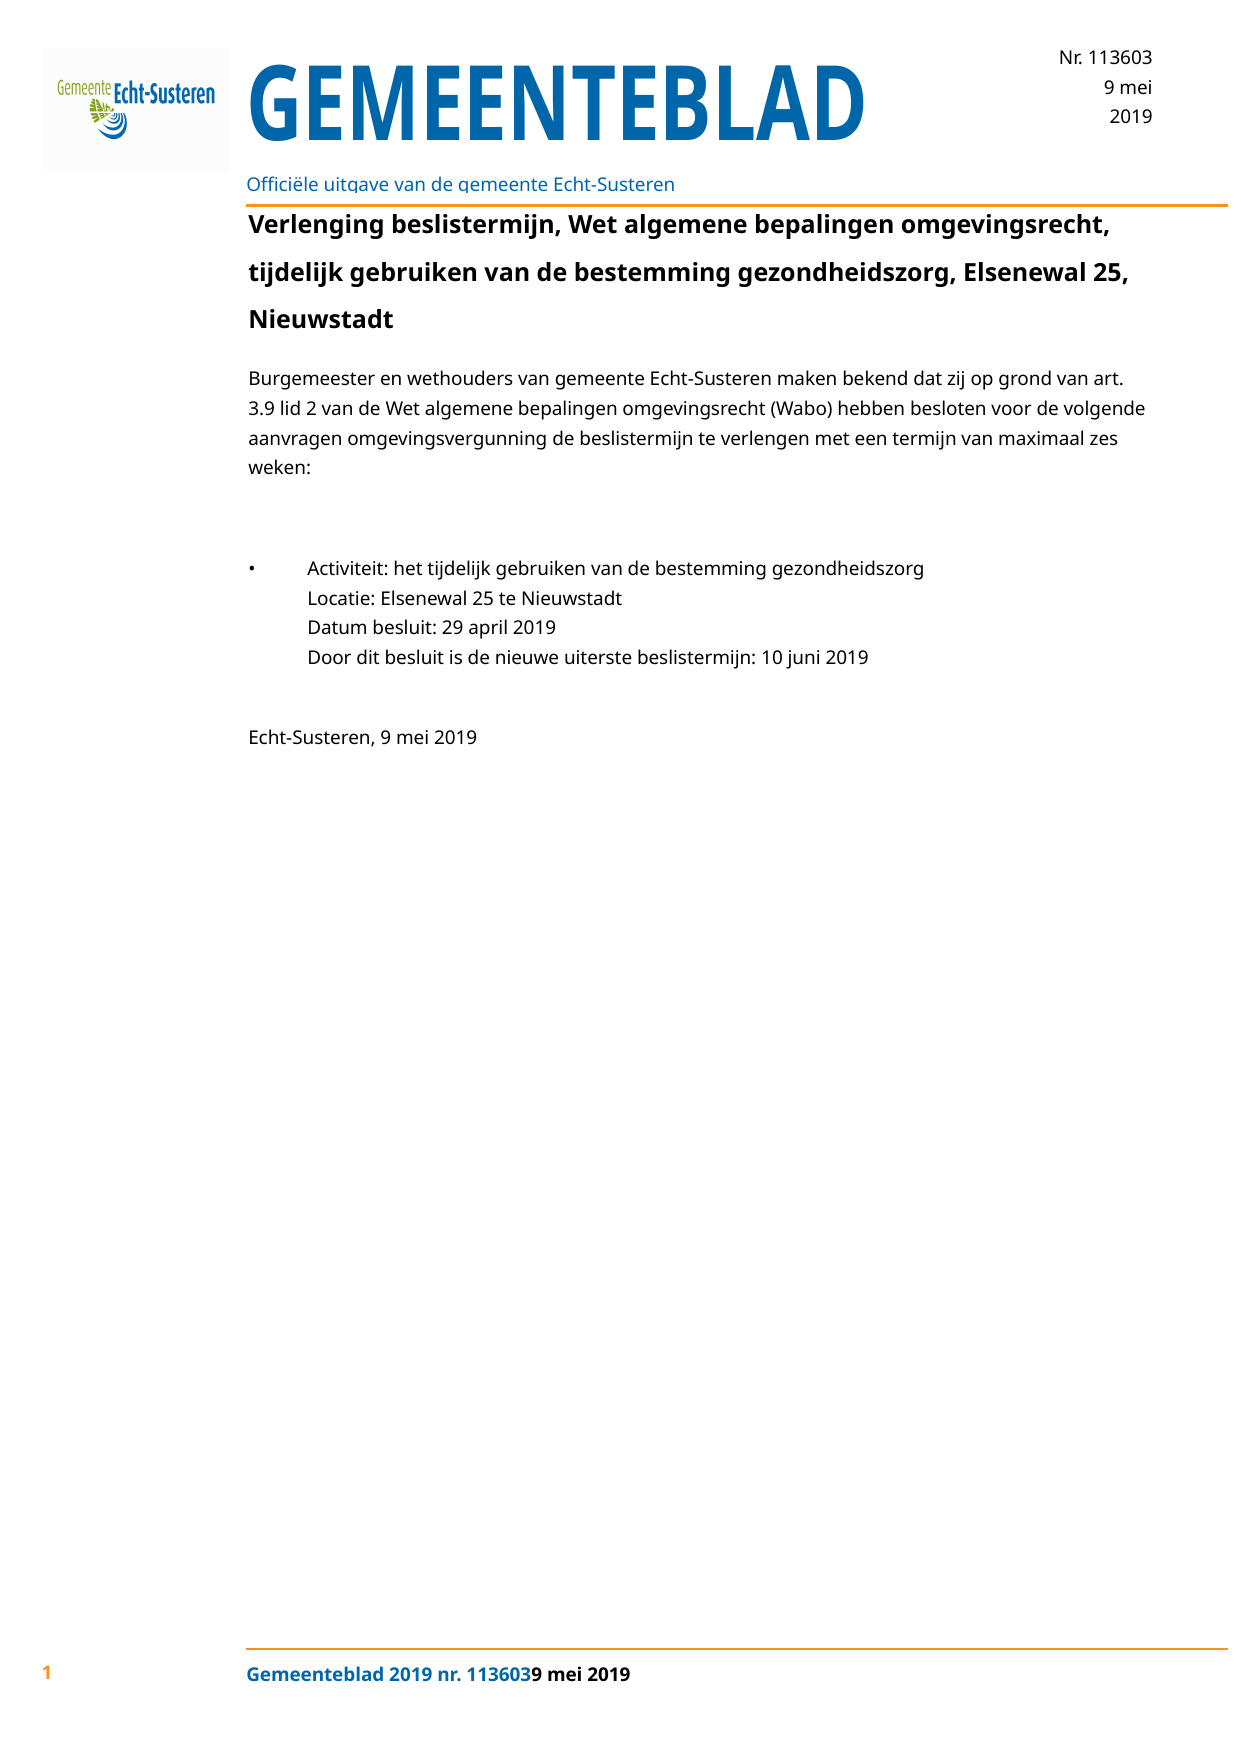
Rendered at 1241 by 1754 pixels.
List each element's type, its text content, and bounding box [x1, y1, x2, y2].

text Burgemeester en wethouders van gemeente Echt-Susteren maken bekend dat zij op grond van art. 3.9 lid 2 van de Wet algemene bepalingen omgevingsrecht (Wabo) hebben besloten voor de volgende aanvragen omgevingsvergunning de beslistermijn te verlengen met een termijn van maximaal zes weken: [248, 366, 1152, 480]
text Echt-Susteren, 9 mei 2019 [248, 724, 1152, 749]
picture [41, 47, 231, 172]
list Door dit besluit is de nieuwe uiterste beslistermijn: 10 juni 2019 [248, 644, 1152, 669]
list Locatie: Elsenewal 25 te Nieuwstadt [248, 585, 1152, 610]
text Verlenging beslistermijn, Wet algemene bepalingen omgevingsrecht, tijdelijk gebruiken van de bestemming gezondheidszorg, Elsenewal 25, Nieuwstadt [248, 207, 1152, 336]
list Datum besluit: 29 april 2019 [248, 614, 1152, 640]
list Activiteit: het tijdelijk gebruiken van de bestemming gezondheidszorg [248, 555, 1152, 581]
